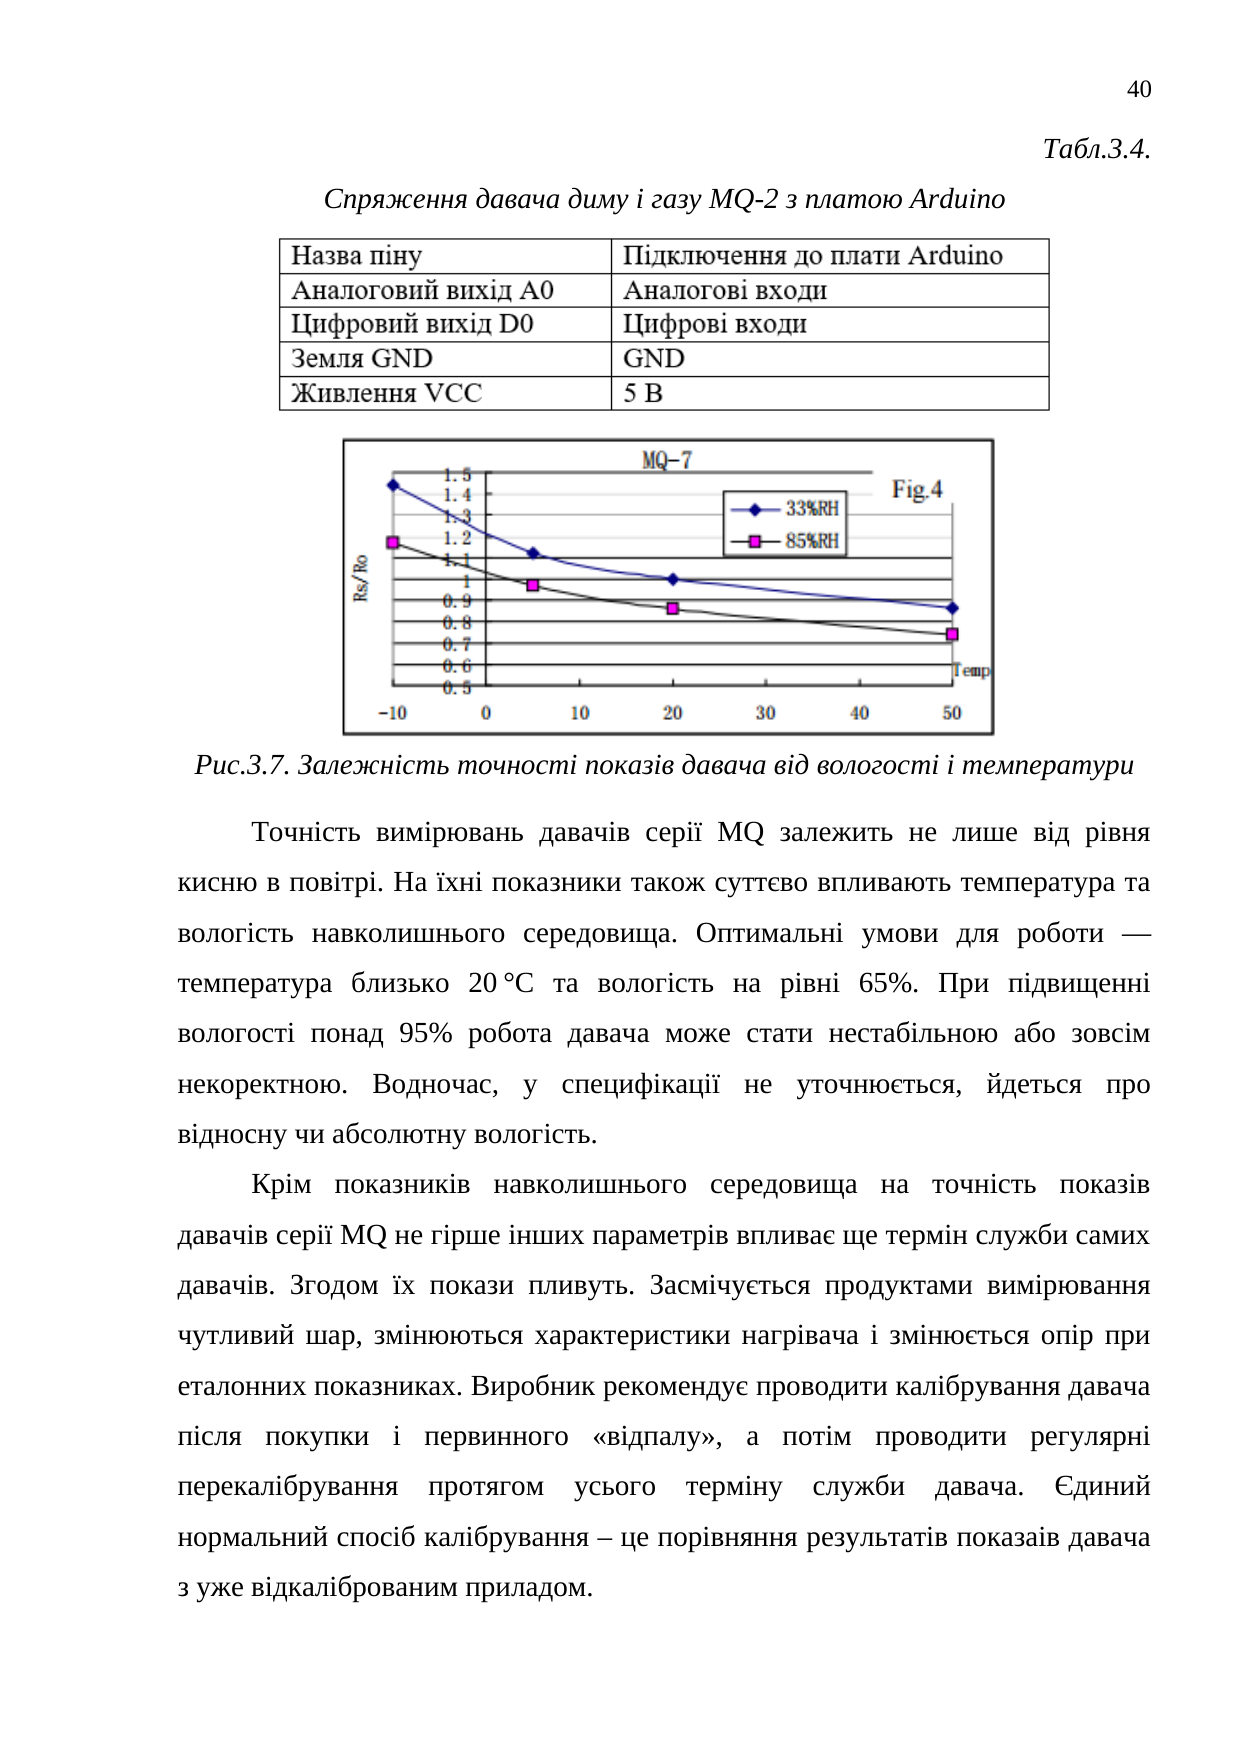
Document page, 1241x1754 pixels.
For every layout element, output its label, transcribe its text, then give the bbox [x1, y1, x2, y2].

text Точність вимірювань давачів серії MQ залежить не лише від рівня кисню в повітрі. На їхні показники також суттєво впливають температура та вологість навколишнього середовища. Оптимальні умови для роботи — температура близько 20 °C та вологість на рівні 65%. При підвищенні вологості понад 95% робота давача може стати нестабільною або зовсім некоректною. Водночас, у специфікації не уточнюється, йдеться про відносну чи абсолютну вологість. [177, 814, 1152, 1150]
picture [273, 232, 1055, 417]
text Табл.3.4. [177, 131, 1152, 165]
text Спряження давача диму і газу MQ-2 з платою Arduino [177, 182, 1152, 215]
text Крім показників навколишнього середовища на точність показів давачів серії MQ не гірше інших параметрів впливає ще термін служби самих давачів. Згодом їх покази пливуть. Засмічується продуктами вимірювання чутливий шар, змінюються характеристики нагрівача і змінюється опір при еталонних показниках. Виробник рекомендує проводити калібрування давача після покупки і первинного «відпалу», а потім проводити регулярні перекалібрування протягом усього терміну служби давача. Єдиний нормальний спосіб калібрування – це порівняння результатів показаів давача з уже відкаліброваним приладом. [177, 1166, 1152, 1602]
text Рис.3.7. Залежність точності показів давача від вологості і температури [177, 747, 1152, 781]
picture [325, 433, 1004, 747]
